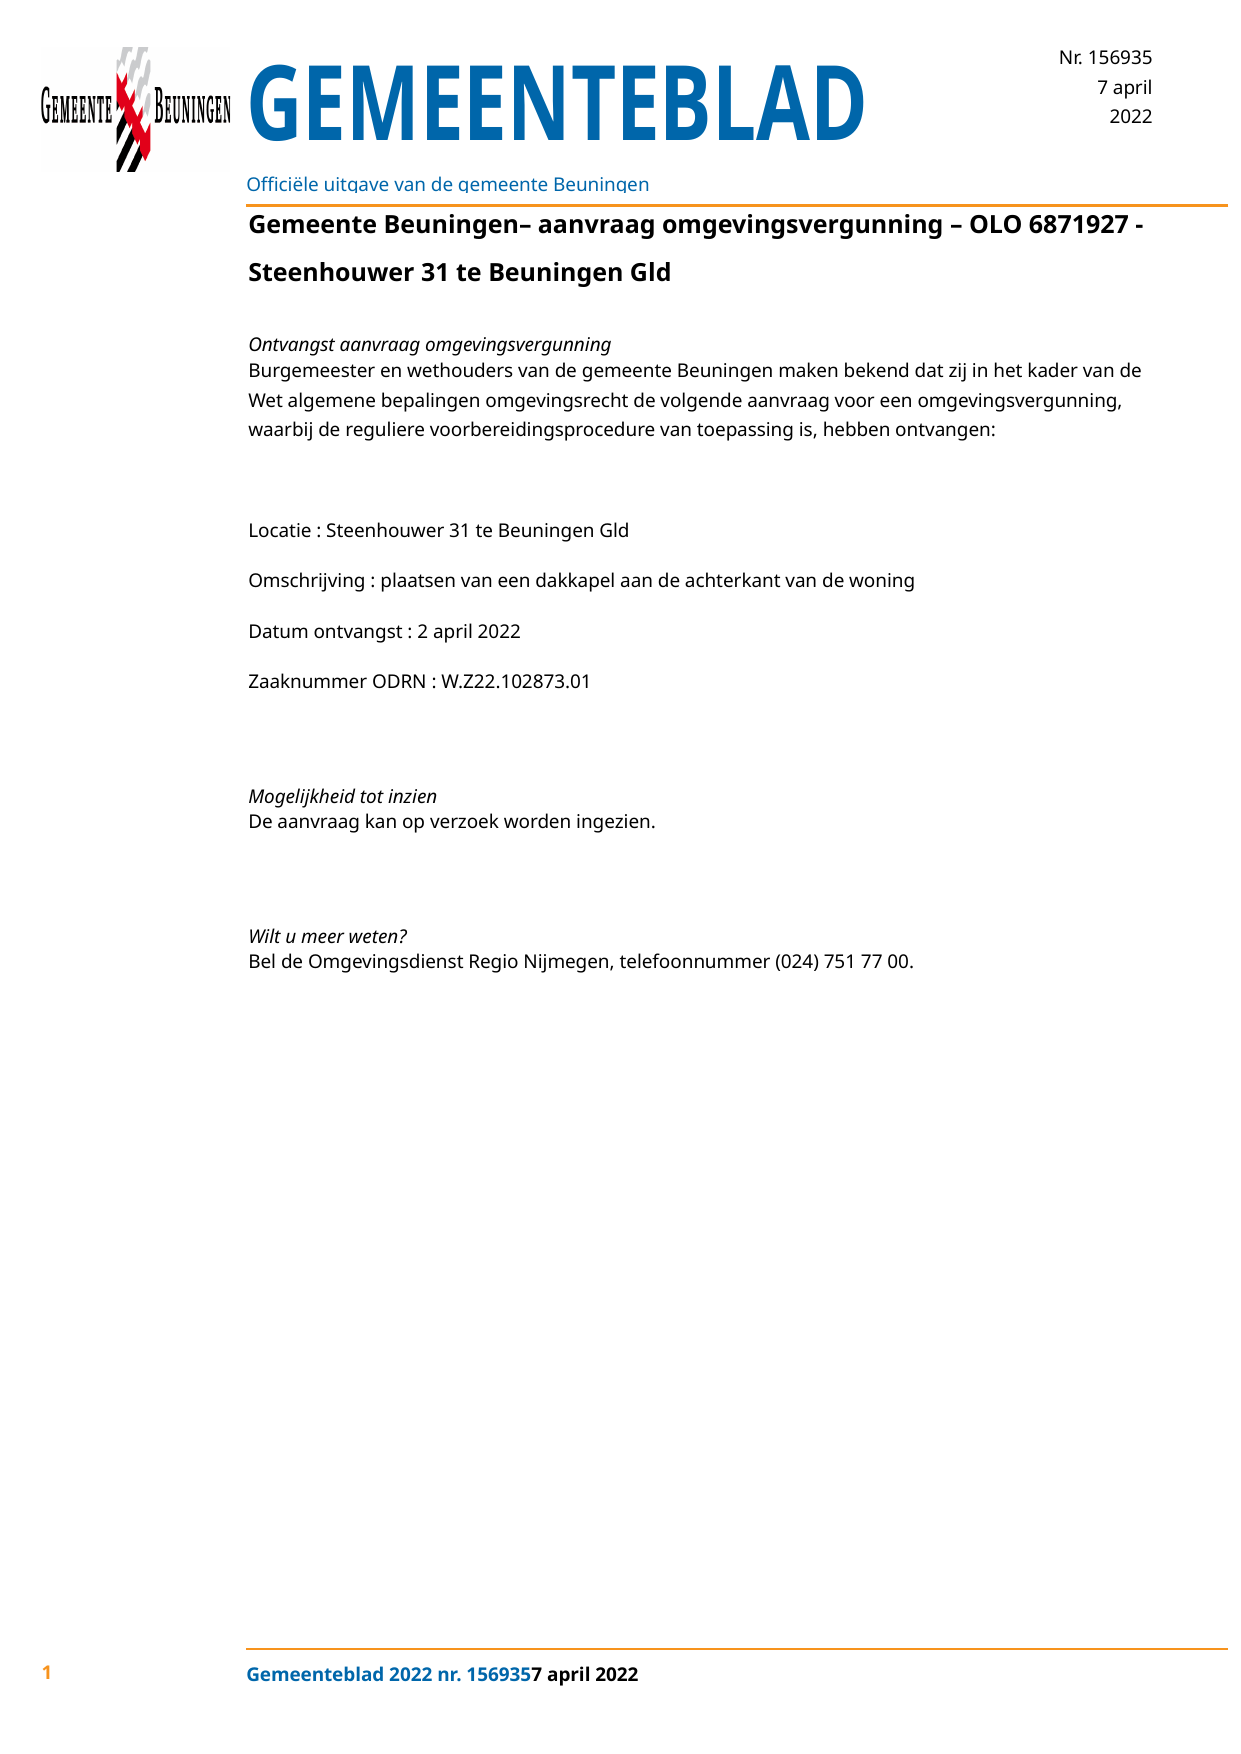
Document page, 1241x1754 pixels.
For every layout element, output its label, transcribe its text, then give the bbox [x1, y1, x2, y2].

text Ontvangst aanvraag omgevingsvergunning [248, 331, 1152, 357]
text De aanvraag kan op verzoek worden ingezien. [248, 808, 1152, 834]
text Mogelijkheid tot inzien [248, 783, 1152, 808]
text Wilt u meer weten? [248, 923, 1152, 949]
text Bel de Omgevingsdienst Regio Nijmegen, telefoonnummer (024) 751 77 00. [248, 949, 1152, 974]
picture [41, 47, 231, 172]
text Burgemeester en wethouders van de gemeente Beuningen maken bekend dat zij in het kader van de Wet algemene bepalingen omgevingsrecht de volgende aanvraag voor een omgevingsvergunning, waarbij de reguliere voorbereidingsprocedure van toepassing is, hebben ontvangen: [248, 357, 1152, 442]
text Datum ontvangst : 2 april 2022 [248, 618, 1152, 644]
text Locatie : Steenhouwer 31 te Beuningen Gld [248, 517, 1152, 543]
text Gemeente Beuningen– aanvraag omgevingsvergunning – OLO 6871927 - Steenhouwer 31 te Beuningen Gld [248, 207, 1152, 288]
text Omschrijving : plaatsen van een dakkapel aan de achterkant van de woning [248, 568, 1152, 593]
text Zaaknummer ODRN : W.Z22.102873.01 [248, 668, 1152, 694]
